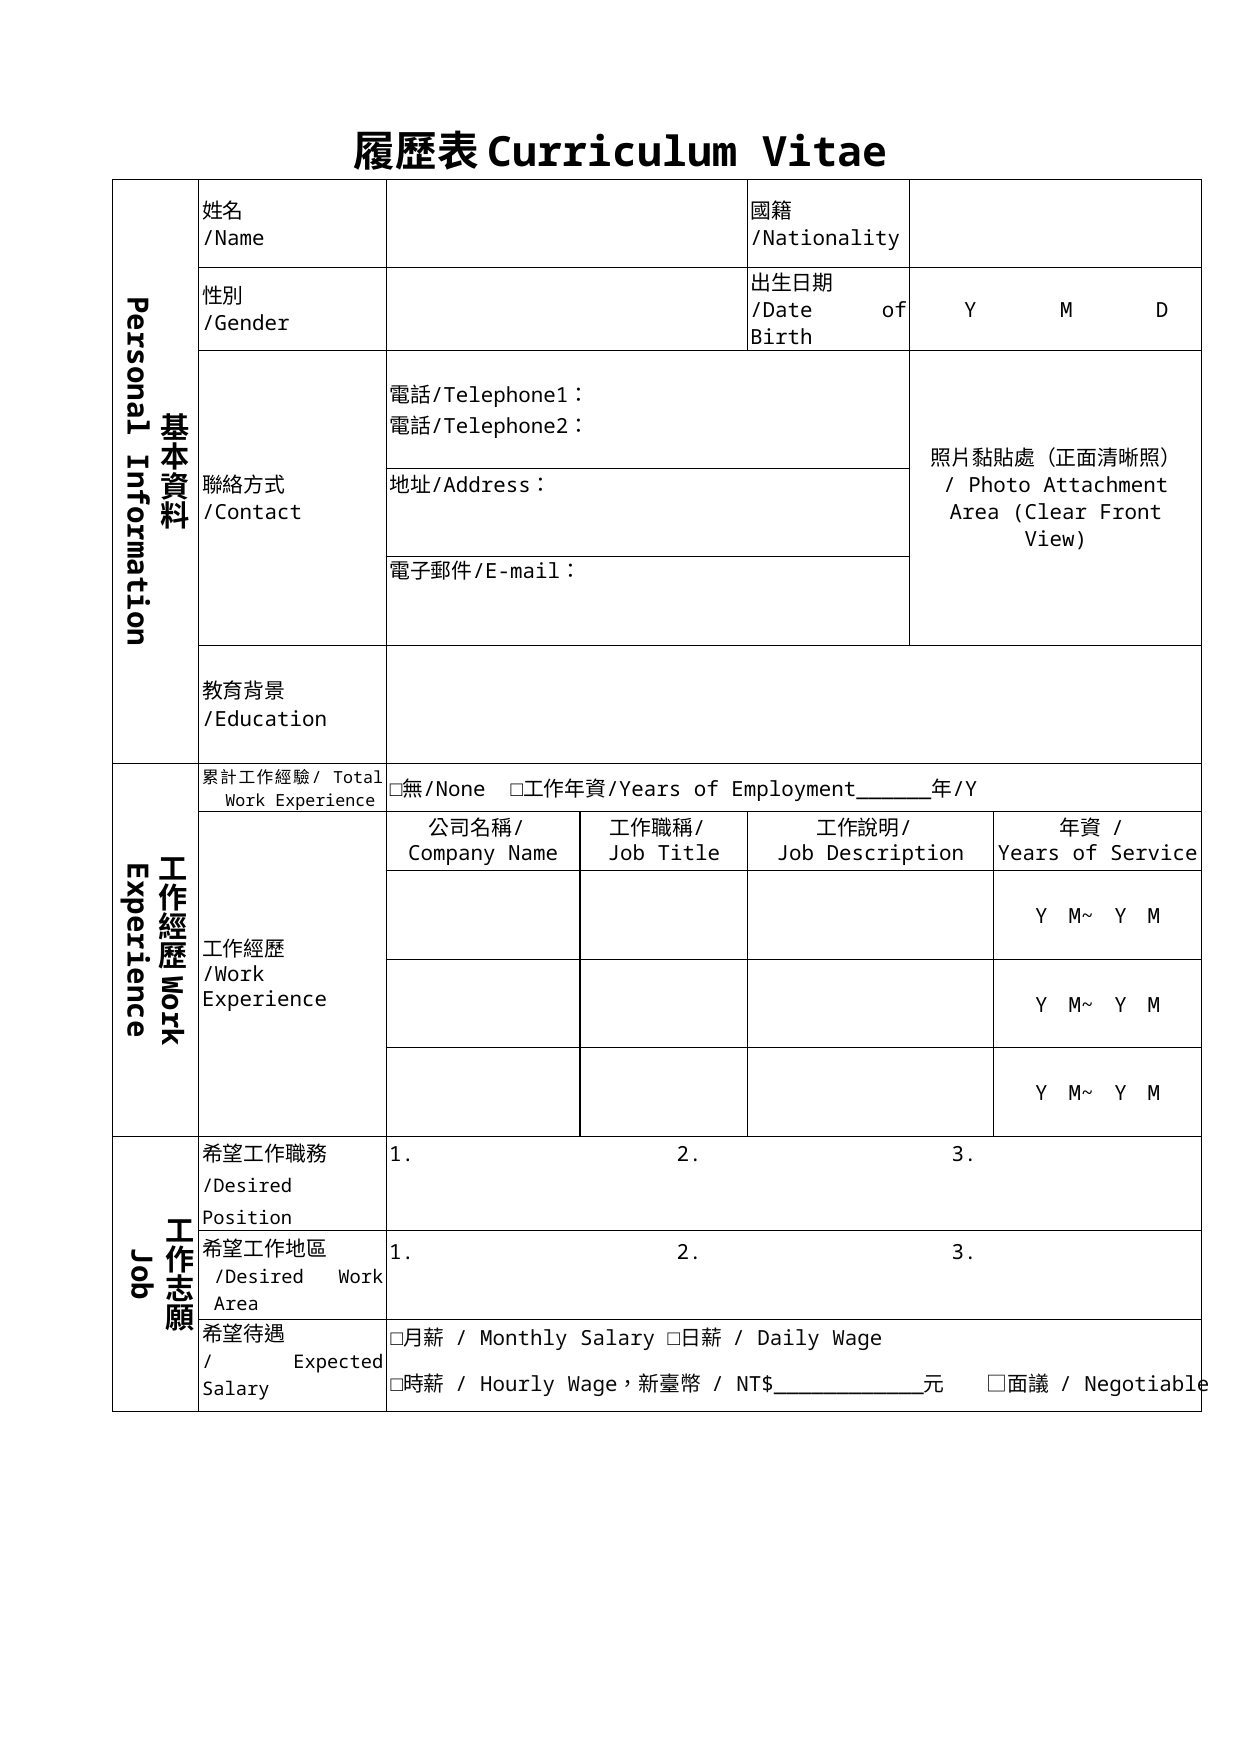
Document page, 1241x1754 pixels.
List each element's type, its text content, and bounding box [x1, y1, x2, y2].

table_cell Y M~ Y M [994, 871, 1201, 958]
table_cell [387, 871, 579, 958]
table_cell [748, 1048, 993, 1136]
table_cell 工作職稱/ Job Title [581, 812, 747, 870]
table_cell 聯絡方式 /Contact [199, 351, 386, 645]
table_cell 1. 2. 3. [387, 1231, 1201, 1319]
table_cell Y M~ Y M [994, 1048, 1201, 1136]
table_cell [581, 871, 747, 958]
table_cell 公司名稱/ Company Name [387, 812, 579, 870]
table_cell Y M~ Y M [994, 960, 1201, 1047]
table_cell 電子郵件/E-mail： [387, 557, 909, 645]
table_cell 工作經歷 /Work Experience [199, 812, 386, 1136]
table_header [910, 180, 1201, 267]
table_header [387, 180, 747, 267]
table_header 國籍 /Nationality [748, 180, 909, 267]
table_cell □無/None □工作年資/Years of Employment______年/Y [387, 764, 1201, 811]
table_header 姓名 /Name [199, 180, 386, 267]
table_cell 希望待遇 / Expected Salary [199, 1320, 386, 1411]
table_cell 電話/Telephone1： 電話/Telephone2： [387, 351, 909, 468]
table_cell 性別 /Gender [199, 268, 386, 349]
table_cell [581, 960, 747, 1047]
table_cell 工作說明/ Job Description [748, 812, 993, 870]
table_cell 出生日期 /Date of Birth [748, 268, 909, 349]
table_cell Y M D [910, 268, 1201, 349]
table_cell [387, 268, 747, 349]
table_cell [748, 871, 993, 958]
table_cell 希望工作職務 /Desired Position [199, 1137, 386, 1230]
table_header □月薪 / Monthly Salary □日薪 / Daily Wage □時薪 / Hourly Wage，新臺幣 / NT$____________元 □面議 / Negotiable [389, 1320, 1201, 1411]
table_cell 1. 2. 3. [387, 1137, 1201, 1230]
table_cell 教育背景 /Education [199, 646, 386, 763]
table_header 基本資料 Personal Information [113, 180, 198, 763]
table_cell 累計工作經驗/ Total Work Experience [199, 764, 386, 811]
table_cell 年資 / Years of Service [994, 812, 1201, 870]
table_cell 工作經歷Work Experience [113, 764, 198, 1136]
table_cell [387, 960, 579, 1047]
table_cell [748, 960, 993, 1047]
table_cell [387, 1048, 579, 1136]
table_cell 照片黏貼處（正面清晰照） / Photo Attachment Area (Clear Front View) [910, 351, 1201, 645]
table_cell 地址/Address： [387, 469, 909, 556]
table_cell 工作志願 Job Preferences [113, 1137, 198, 1411]
text 履歷表Curriculum Vitae [112, 118, 1128, 179]
table_cell 希望工作地區 /Desired Work Area [199, 1231, 386, 1319]
table_cell [387, 646, 1201, 763]
table_cell [581, 1048, 747, 1136]
